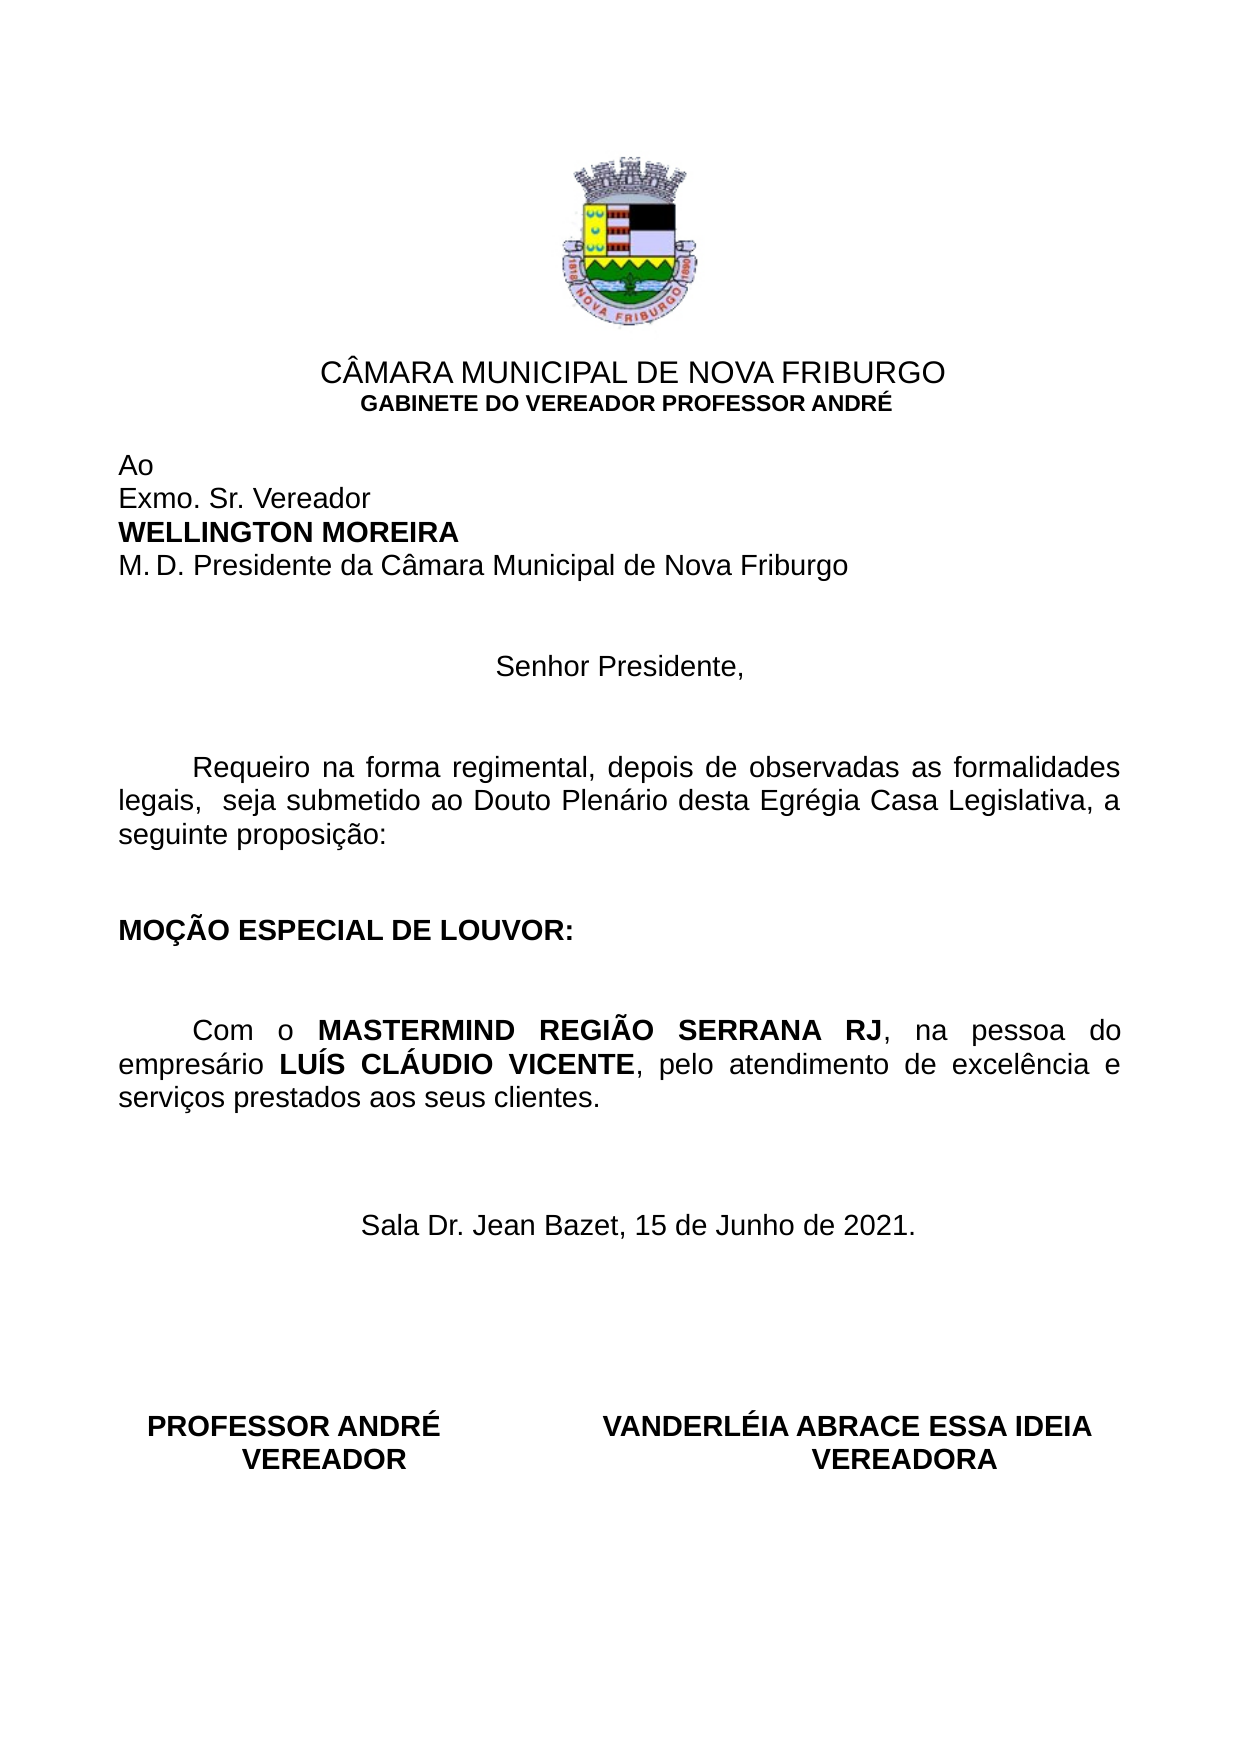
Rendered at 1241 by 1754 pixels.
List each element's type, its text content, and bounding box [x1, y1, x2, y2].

text Exmo. Sr. Vereador [118, 481, 1122, 515]
text PROFESSOR ANDRÉ VANDERLÉIA ABRACE ESSA IDEIA VEREADOR VEREADORA [118, 1409, 1122, 1476]
text WELLINGTON MOREIRA [118, 515, 1122, 548]
picture [541, 140, 707, 340]
text CÂMARA MUNICIPAL DE NOVA FRIBURGO [118, 354, 1122, 390]
text Requeiro na forma regimental, depois de observadas as formalidades legais, seja submetido ao Douto Plenário desta Egrégia Casa Legislativa, a seguinte proposição: [118, 749, 1122, 850]
text Senhor Presidente, [118, 649, 1122, 682]
text Ao [118, 448, 1122, 481]
text MOÇÃO ESPECIAL DE LOUVOR: [118, 912, 1122, 946]
text Com o MASTERMIND REGIÃO SERRANA RJ, na pessoa do empresário LUÍS CLÁUDIO VICENTE, pelo atendimento de excelência e serviços prestados aos seus clientes. [118, 1013, 1122, 1114]
text Sala Dr. Jean Bazet, 15 de Junho de 2021. [118, 1207, 1122, 1241]
text GABINETE DO VEREADOR PROFESSOR ANDRÉ [118, 390, 1122, 416]
list D. Presidente da Câmara Municipal de Nova Friburgo [118, 548, 1122, 582]
